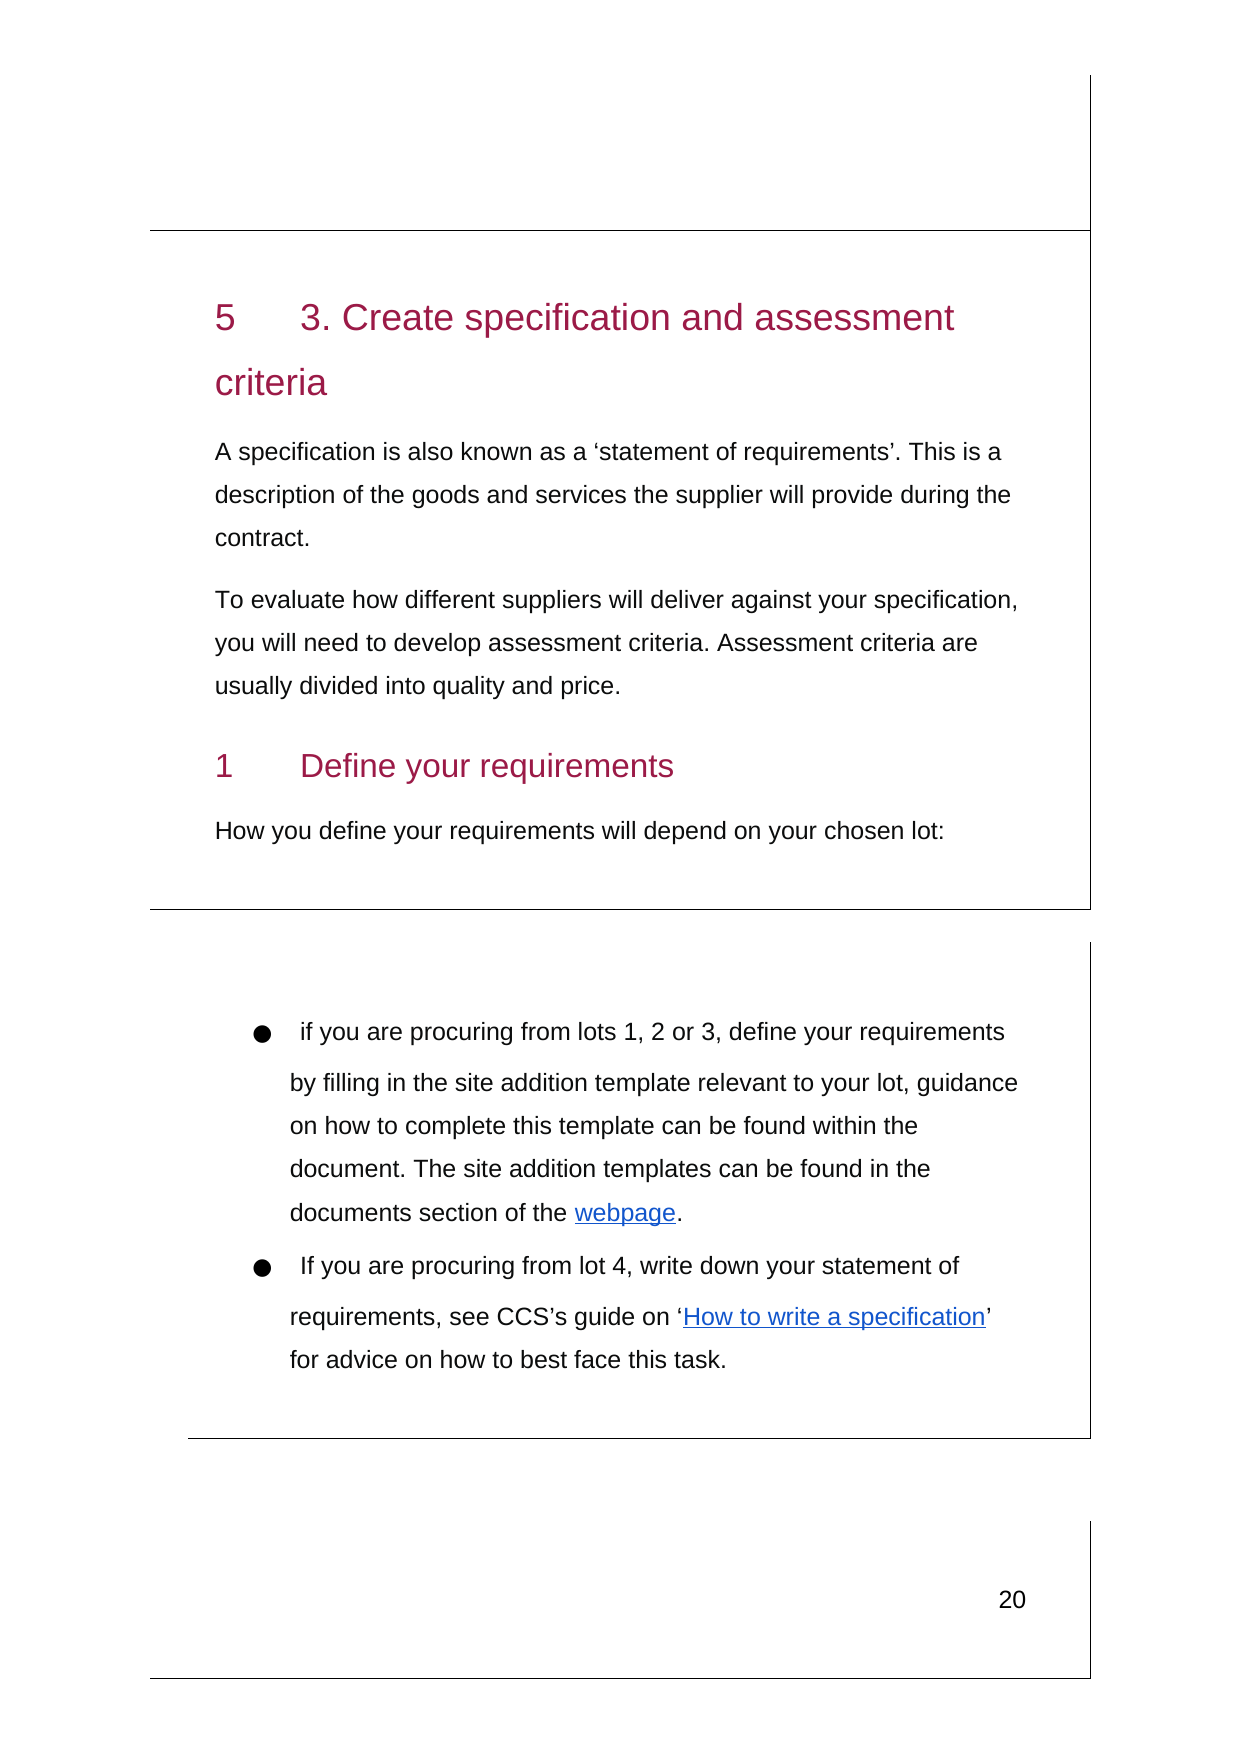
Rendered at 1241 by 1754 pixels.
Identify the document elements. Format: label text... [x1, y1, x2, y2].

text To evaluate how different suppliers will deliver against your specification, you will need to develop assessment criteria. Assessment criteria are usually divided into quality and price. [150, 521, 1091, 681]
subtitle 3. Create specification and assessment criteria [150, 231, 1090, 372]
text How you define your requirements will depend on your chosen lot: [150, 751, 1091, 909]
subtitle Define your requirements [150, 681, 1091, 751]
text A specification is also known as a ‘statement of requirements’. This is a description of the goods and services the supplier will provide during the contract. [150, 372, 1091, 521]
list if you are procuring from lots 1, 2 or 3, define your requirements by filling in the site addition template relevant to your lot, guidance on how to complete this template can be found within the document. The site addition templates can be found in the documents section of the webpage. [187, 942, 1090, 1176]
list If you are procuring from lot 4, write down your statement of requirements, see CCS’s guide on ‘How to write a specification’ for advice on how to best face this task. [187, 1176, 1091, 1438]
